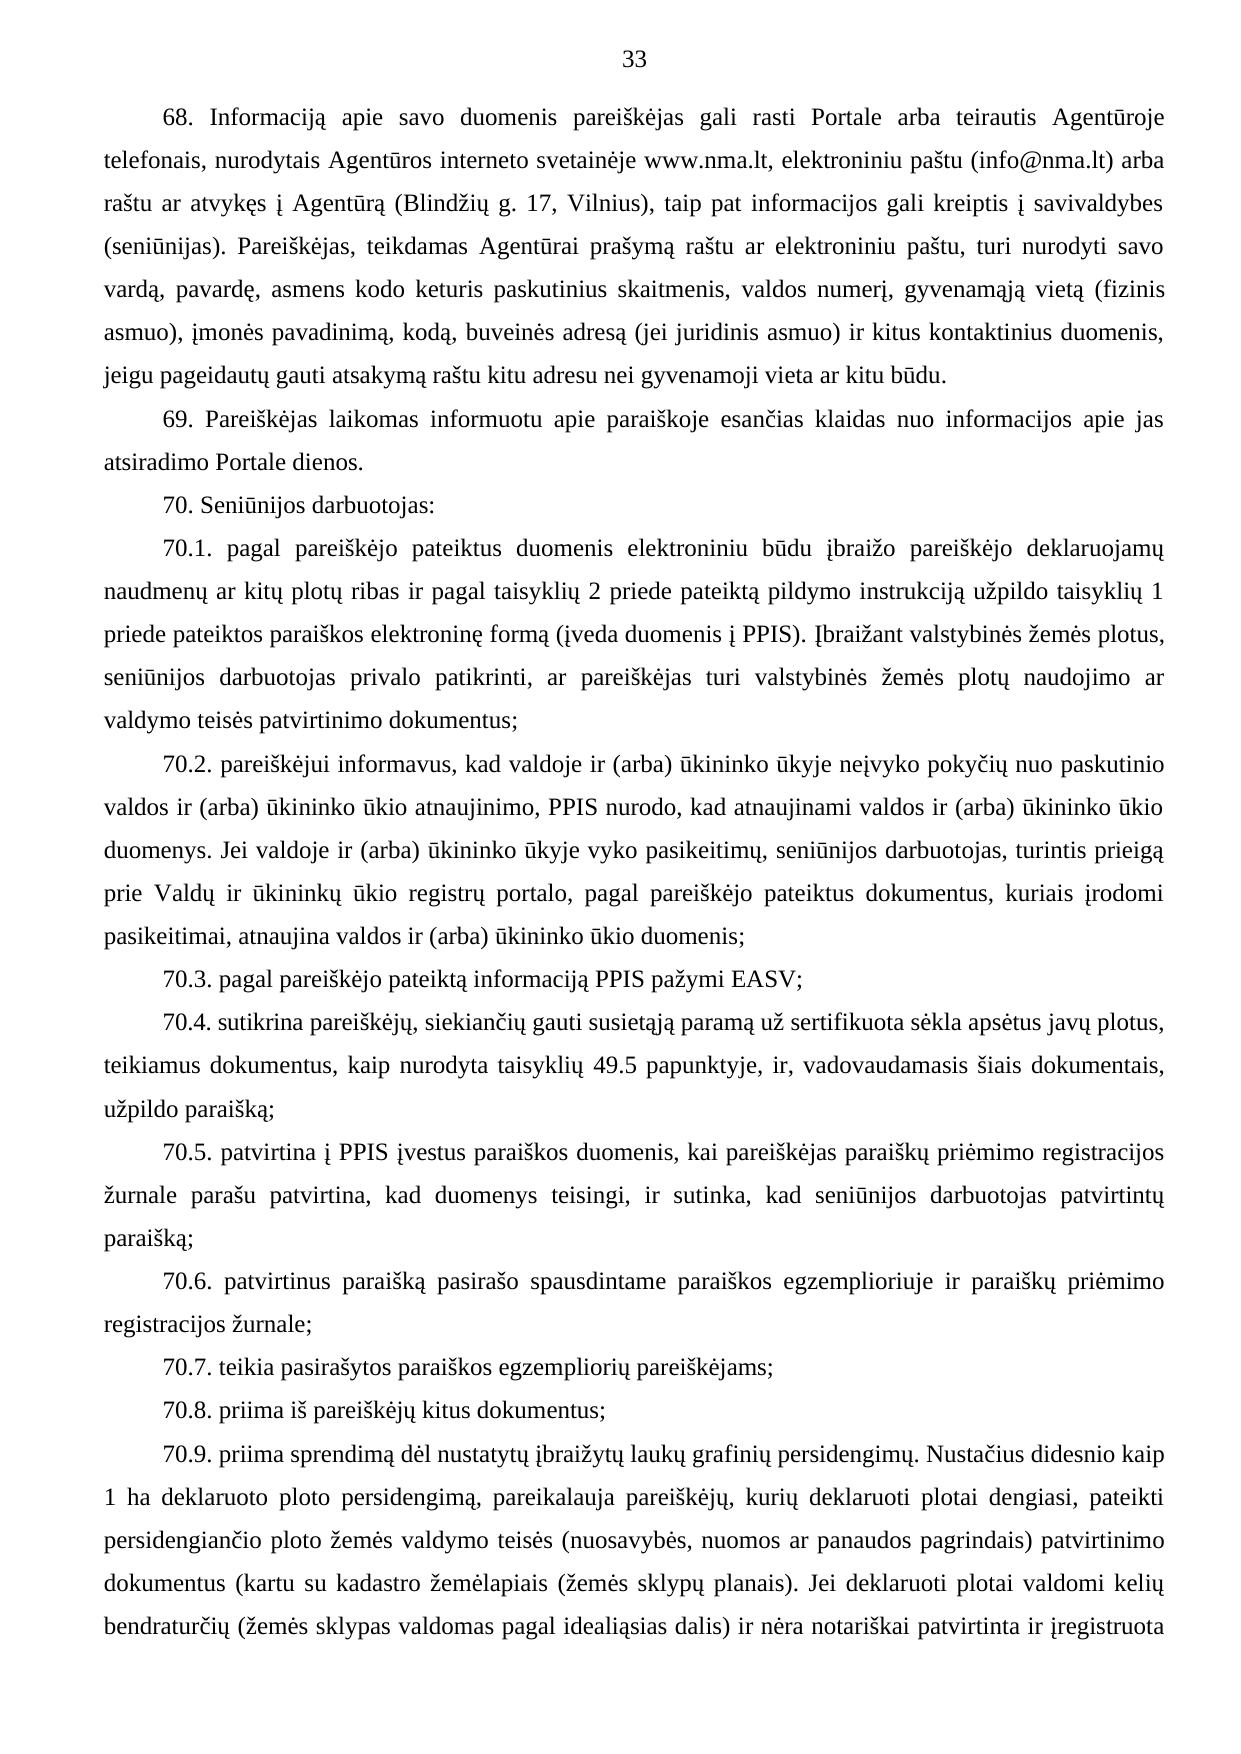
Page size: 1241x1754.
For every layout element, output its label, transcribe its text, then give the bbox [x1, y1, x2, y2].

text 70.3. pagal pareiškėjo pateiktą informaciją PPIS pažymi EASV; [103, 964, 1165, 993]
text 70.9. priima sprendimą dėl nustatytų įbraižytų laukų grafinių persidengimų. Nustačius didesnio kaip 1 ha deklaruoto ploto persidengimą, pareikalauja pareiškėjų, kurių deklaruoti plotai dengiasi, pateikti persidengiančio ploto žemės valdymo teisės (nuosavybės, nuomos ar panaudos pagrindais) patvirtinimo dokumentus (kartu su kadastro žemėlapiais (žemės sklypų planais). Jei deklaruoti plotai valdomi kelių bendraturčių (žemės sklypas valdomas pagal idealiąsias dalis) ir nėra notariškai patvirtinta ir įregistruota [103, 1439, 1165, 1640]
text 70. Seniūnijos darbuotojas: [103, 490, 1165, 519]
text 70.6. patvirtinus paraišką pasirašo spausdintame paraiškos egzemplioriuje ir paraiškų priėmimo registracijos žurnale; [103, 1266, 1165, 1338]
text 70.7. teikia pasirašytos paraiškos egzempliorių pareiškėjams; [103, 1352, 1165, 1381]
text 68. Informaciją apie savo duomenis pareiškėjas gali rasti Portale arba teirautis Agentūroje telefonais, nurodytais Agentūros interneto svetainėje www.nma.lt, elektroniniu paštu (info@nma.lt) arba raštu ar atvykęs į Agentūrą (Blindžių g. 17, Vilnius), taip pat informacijos gali kreiptis į savivaldybes (seniūnijas). Pareiškėjas, teikdamas Agentūrai prašymą raštu ar elektroniniu paštu, turi nurodyti savo vardą, pavardę, asmens kodo keturis paskutinius skaitmenis, valdos numerį, gyvenamąją vietą (fizinis asmuo), įmonės pavadinimą, kodą, buveinės adresą (jei juridinis asmuo) ir kitus kontaktinius duomenis, jeigu pageidautų gauti atsakymą raštu kitu adresu nei gyvenamoji vieta ar kitu būdu. [103, 102, 1165, 389]
text 70.1. pagal pareiškėjo pateiktus duomenis elektroniniu būdu įbraižo pareiškėjo deklaruojamų naudmenų ar kitų plotų ribas ir pagal taisyklių 2 priede pateiktą pildymo instrukciją užpildo taisyklių 1 priede pateiktos paraiškos elektroninę formą (įveda duomenis į PPIS). Įbraižant valstybinės žemės plotus, seniūnijos darbuotojas privalo patikrinti, ar pareiškėjas turi valstybinės žemės plotų naudojimo ar valdymo teisės patvirtinimo dokumentus; [103, 533, 1165, 734]
text 70.4. sutikrina pareiškėjų, siekiančių gauti susietąją paramą už sertifikuota sėkla apsėtus javų plotus, teikiamus dokumentus, kaip nurodyta taisyklių 49.5 papunktyje, ir, vadovaudamasis šiais dokumentais, užpildo paraišką; [103, 1007, 1165, 1122]
text 70.2. pareiškėjui informavus, kad valdoje ir (arba) ūkininko ūkyje neįvyko pokyčių nuo paskutinio valdos ir (arba) ūkininko ūkio atnaujinimo, PPIS nurodo, kad atnaujinami valdos ir (arba) ūkininko ūkio duomenys. Jei valdoje ir (arba) ūkininko ūkyje vyko pasikeitimų, seniūnijos darbuotojas, turintis prieigą prie Valdų ir ūkininkų ūkio registrų portalo, pagal pareiškėjo pateiktus dokumentus, kuriais įrodomi pasikeitimai, atnaujina valdos ir (arba) ūkininko ūkio duomenis; [103, 749, 1165, 950]
text 69. Pareiškėjas laikomas informuotu apie paraiškoje esančias klaidas nuo informacijos apie jas atsiradimo Portale dienos. [103, 404, 1165, 476]
text 70.5. patvirtina į PPIS įvestus paraiškos duomenis, kai pareiškėjas paraiškų priėmimo registracijos žurnale parašu patvirtina, kad duomenys teisingi, ir sutinka, kad seniūnijos darbuotojas patvirtintų paraišką; [103, 1137, 1165, 1252]
text 70.8. priima iš pareiškėjų kitus dokumentus; [103, 1396, 1165, 1424]
